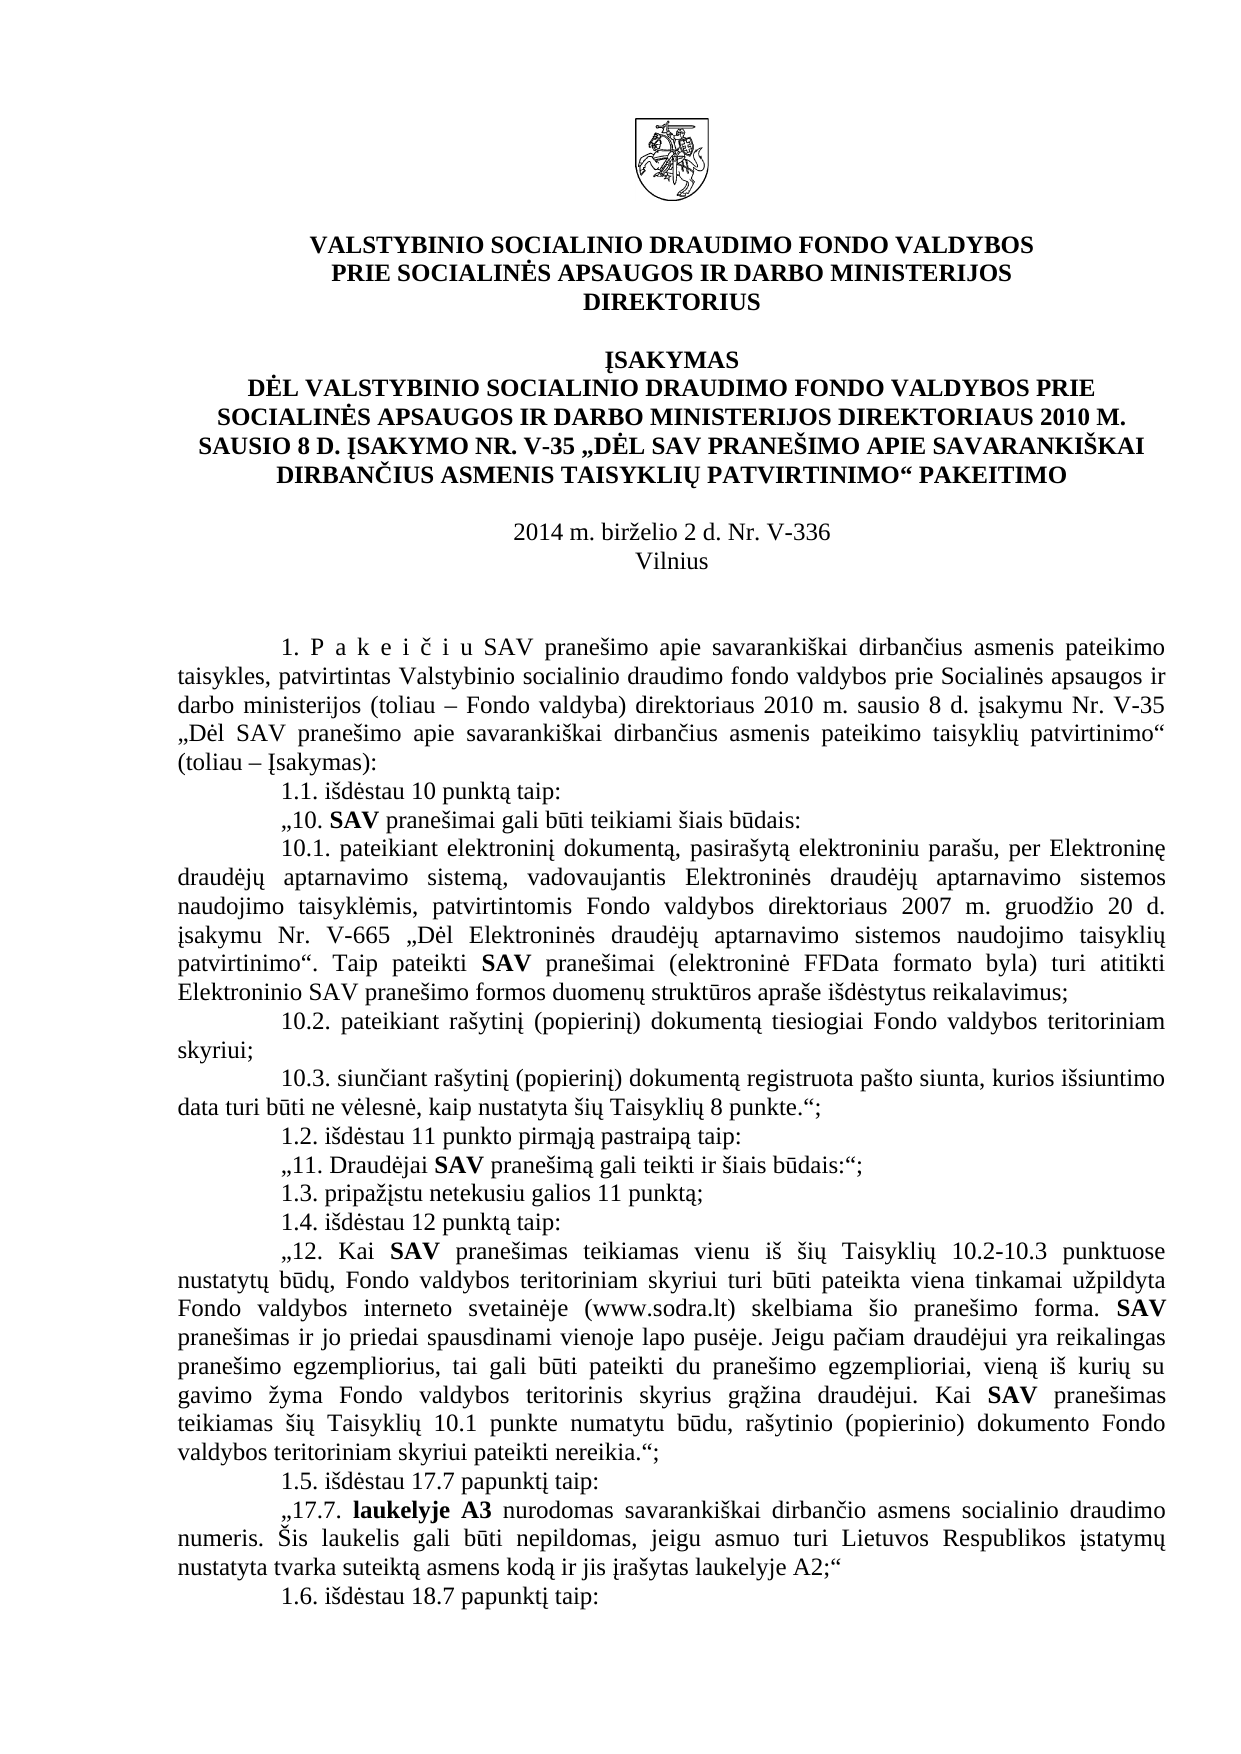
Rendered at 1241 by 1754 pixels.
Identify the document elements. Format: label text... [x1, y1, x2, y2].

text 1. P a k e i č i u SAV pranešimo apie savarankiškai dirbančius asmenis pateikimo taisykles, patvirtintas Valstybinio socialinio draudimo fondo valdybos prie Socialinės apsaugos ir darbo ministerijos (toliau – Fondo valdyba) direktoriaus 2010 m. sausio 8 d. įsakymu Nr. V-35 „Dėl SAV pranešimo apie savarankiškai dirbančius asmenis pateikimo taisyklių patvirtinimo“ (toliau – Įsakymas): [177, 632, 1166, 776]
text DIREKTORIUS [177, 287, 1166, 316]
text 1.2. išdėstau 11 punkto pirmąją pastraipą taip: [177, 1121, 1166, 1150]
text Vilnius [177, 546, 1166, 575]
text ĮSAKYMAS [177, 345, 1166, 373]
text 1.1. išdėstau 10 punktą taip: [177, 776, 1166, 805]
text 10.2. pateikiant rašytinį (popierinį) dokumentą tiesiogiai Fondo valdybos teritoriniam skyriui; [177, 1006, 1166, 1063]
text DĖL Valstybinio socialinio draudimo fondo valdybos prie Socialinės apsaugos ir darbo ministerijos direktoriaus 2010 m. sausio 8 d. įsakymo Nr. V-35 „Dėl SAV pranešimo apie savarankiškai dirbančius asmenis taisyklių patvirtinimo“ pakeitimo [177, 373, 1166, 488]
text 1.5. išdėstau 17.7 papunktį taip: [177, 1466, 1166, 1495]
text 10.3. siunčiant rašytinį (popierinį) dokumentą registruota pašto siunta, kurios išsiuntimo data turi būti ne vėlesnė, kaip nustatyta šių Taisyklių 8 punkte.“; [177, 1063, 1166, 1121]
text 1.6. išdėstau 18.7 papunktį taip: [177, 1581, 1166, 1610]
text 1.4. išdėstau 12 punktą taip: [177, 1207, 1166, 1236]
text 1.3. pripažįstu netekusiu galios 11 punktą; [177, 1178, 1166, 1207]
text „17.7. laukelyje A3 nurodomas savarankiškai dirbančio asmens socialinio draudimo numeris. Šis laukelis gali būti nepildomas, jeigu asmuo turi Lietuvos Respublikos įstatymų nustatyta tvarka suteiktą asmens kodą ir jis įrašytas laukelyje A2;“ [177, 1495, 1166, 1581]
text 2014 m. birželio 2 d. Nr. V-336 [177, 517, 1166, 546]
text VALSTYBINIO SOCIALINIO DRAUDIMO FONDO VALDYBOS [177, 230, 1166, 258]
text „10. SAV pranešimai gali būti teikiami šiais būdais: [177, 805, 1166, 833]
text PRIE SOCIALINĖS APSAUGOS IR DARBO MINISTERIJOS [177, 258, 1166, 287]
text „12. Kai SAV pranešimas teikiamas vienu iš šių Taisyklių 10.2-10.3 punktuose nustatytų būdų, Fondo valdybos teritoriniam skyriui turi būti pateikta viena tinkamai užpildyta Fondo valdybos interneto svetainėje (www.sodra.lt) skelbiama šio pranešimo forma. SAV pranešimas ir jo priedai spausdinami vienoje lapo pusėje. Jeigu pačiam draudėjui yra reikalingas pranešimo egzempliorius, tai gali būti pateikti du pranešimo egzemplioriai, vieną iš kurių su gavimo žyma Fondo valdybos teritorinis skyrius grąžina draudėjui. Kai SAV pranešimas teikiamas šių Taisyklių 10.1 punkte numatytu būdu, rašytinio (popierinio) dokumento Fondo valdybos teritoriniam skyriui pateikti nereikia.“; [177, 1236, 1166, 1466]
text 10.1. pateikiant elektroninį dokumentą, pasirašytą elektroniniu parašu, per Elektroninę draudėjų aptarnavimo sistemą, vadovaujantis Elektroninės draudėjų aptarnavimo sistemos naudojimo taisyklėmis, patvirtintomis Fondo valdybos direktoriaus 2007 m. gruodžio 20 d. įsakymu Nr. V-665 „Dėl Elektroninės draudėjų aptarnavimo sistemos naudojimo taisyklių patvirtinimo“. Taip pateikti SAV pranešimai (elektroninė FFData formato byla) turi atitikti Elektroninio SAV pranešimo formos duomenų struktūros apraše išdėstytus reikalavimus; [177, 833, 1166, 1006]
text „11. Draudėjai SAV pranešimą gali teikti ir šiais būdais:“; [177, 1150, 1166, 1178]
